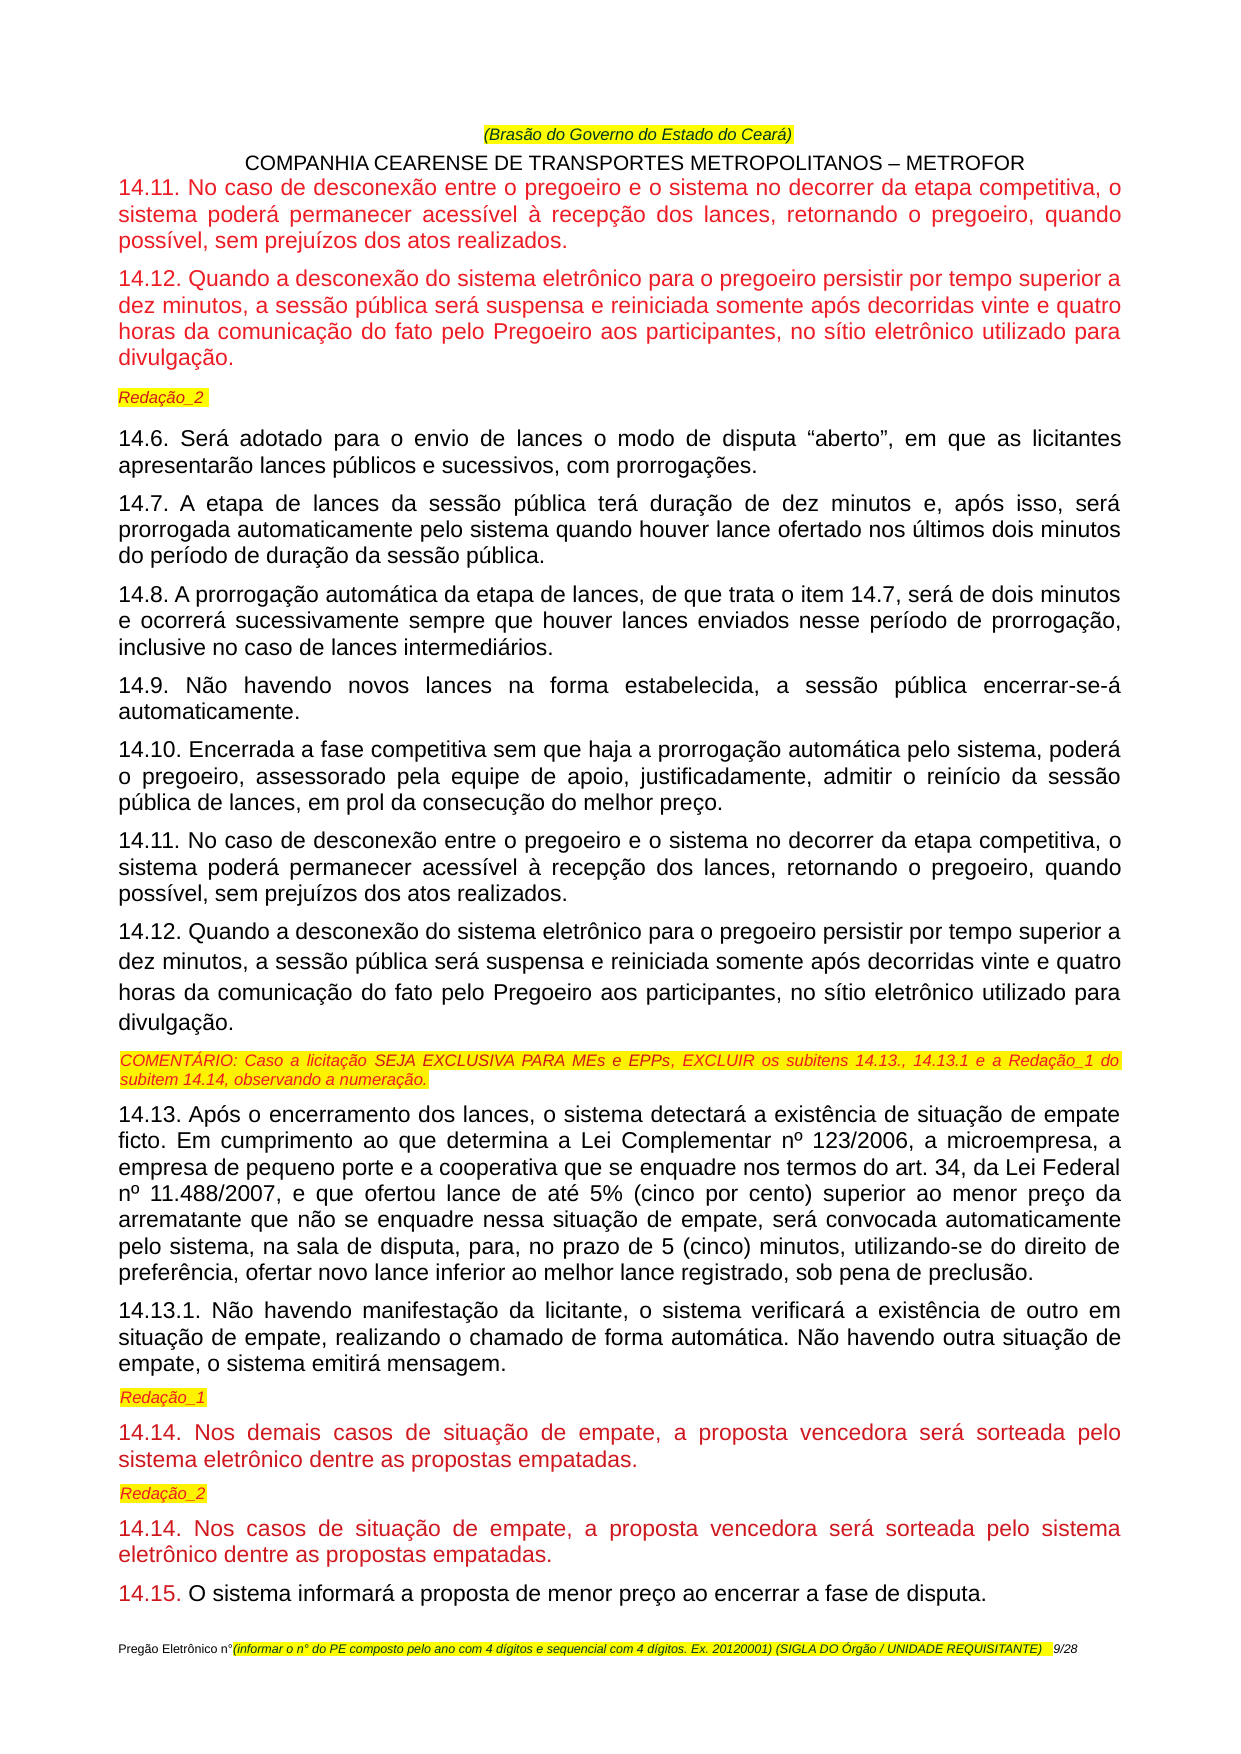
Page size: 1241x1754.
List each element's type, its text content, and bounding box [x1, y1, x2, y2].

text 14.11. No caso de desconexão entre o pregoeiro e o sistema no decorrer da etapa competitiva, o sistema poderá permanecer acessível à recepção dos lances, retornando o pregoeiro, quando possível, sem prejuízos dos atos realizados. [118, 827, 1122, 906]
text 14.14. Nos demais casos de situação de empate, a proposta vencedora será sorteada pelo sistema eletrônico dentre as propostas empatadas. [118, 1419, 1122, 1472]
text Redação_1 [120, 1388, 1122, 1407]
list 14.12. Quando a desconexão do sistema eletrônico para o pregoeiro persistir por tempo superior a dez minutos, a sessão pública será suspensa e reiniciada somente após decorridas vinte e quatro horas da comunicação do fato pelo Pregoeiro aos participantes, no sítio eletrônico utilizado para divulgação. [118, 918, 1122, 1035]
text 14.15. O sistema informará a proposta de menor preço ao encerrar a fase de disputa. [118, 1579, 1122, 1606]
text COMENTÁRIO: Caso a licitação SEJA EXCLUSIVA PARA MEs e EPPs, EXCLUIR os subitens 14.13., 14.13.1 e a Redação_1 do subitem 14.14, observando a numeração. [120, 1051, 1122, 1089]
text 14.13.1. Não havendo manifestação da licitante, o sistema verificará a existência de outro em situação de empate, realizando o chamado de forma automática. Não havendo outra situação de empate, o sistema emitirá mensagem. [118, 1297, 1122, 1376]
text 14.13. Após o encerramento dos lances, o sistema detectará a existência de situação de empate ficto. Em cumprimento ao que determina a Lei Complementar nº 123/2006, a microempresa, a empresa de pequeno porte e a cooperativa que se enquadre nos termos do art. 34, da Lei Federal nº 11.488/2007, e que ofertou lance de até 5% (cinco por cento) superior ao menor preço da arrematante que não se enquadre nessa situação de empate, será convocada automaticamente pelo sistema, na sala de disputa, para, no prazo de 5 (cinco) minutos, utilizando-se do direito de preferência, ofertar novo lance inferior ao melhor lance registrado, sob pena de preclusão. [118, 1101, 1122, 1286]
text Redação_2 [118, 388, 1122, 407]
text 14.9. Não havendo novos lances na forma estabelecida, a sessão pública encerrar-se-á automaticamente. [118, 672, 1122, 724]
text 14.12. Quando a desconexão do sistema eletrônico para o pregoeiro persistir por tempo superior a dez minutos, a sessão pública será suspensa e reiniciada somente após decorridas vinte e quatro horas da comunicação do fato pelo Pregoeiro aos participantes, no sítio eletrônico utilizado para divulgação. [118, 265, 1122, 371]
text 14.7. A etapa de lances da sessão pública terá duração de dez minutos e, após isso, será prorrogada automaticamente pelo sistema quando houver lance ofertado nos últimos dois minutos do período de duração da sessão pública. [118, 490, 1122, 569]
text 14.14. Nos casos de situação de empate, a proposta vencedora será sorteada pelo sistema eletrônico dentre as propostas empatadas. [118, 1515, 1122, 1568]
text 14.8. A prorrogação automática da etapa de lances, de que trata o item 14.7, será de dois minutos e ocorrerá sucessivamente sempre que houver lances enviados nesse período de prorrogação, inclusive no caso de lances intermediários. [118, 581, 1122, 660]
text Redação_2 [120, 1484, 1122, 1503]
text 14.11. No caso de desconexão entre o pregoeiro e o sistema no decorrer da etapa competitiva, o sistema poderá permanecer acessível à recepção dos lances, retornando o pregoeiro, quando possível, sem prejuízos dos atos realizados. [118, 174, 1122, 253]
text 14.10. Encerrada a fase competitiva sem que haja a prorrogação automática pelo sistema, poderá o pregoeiro, assessorado pela equipe de apoio, justificadamente, admitir o reinício da sessão pública de lances, em prol da consecução do melhor preço. [118, 736, 1122, 815]
text 14.6. Será adotado para o envio de lances o modo de disputa “aberto”, em que as licitantes apresentarão lances públicos e sucessivos, com prorrogações. [118, 425, 1122, 478]
